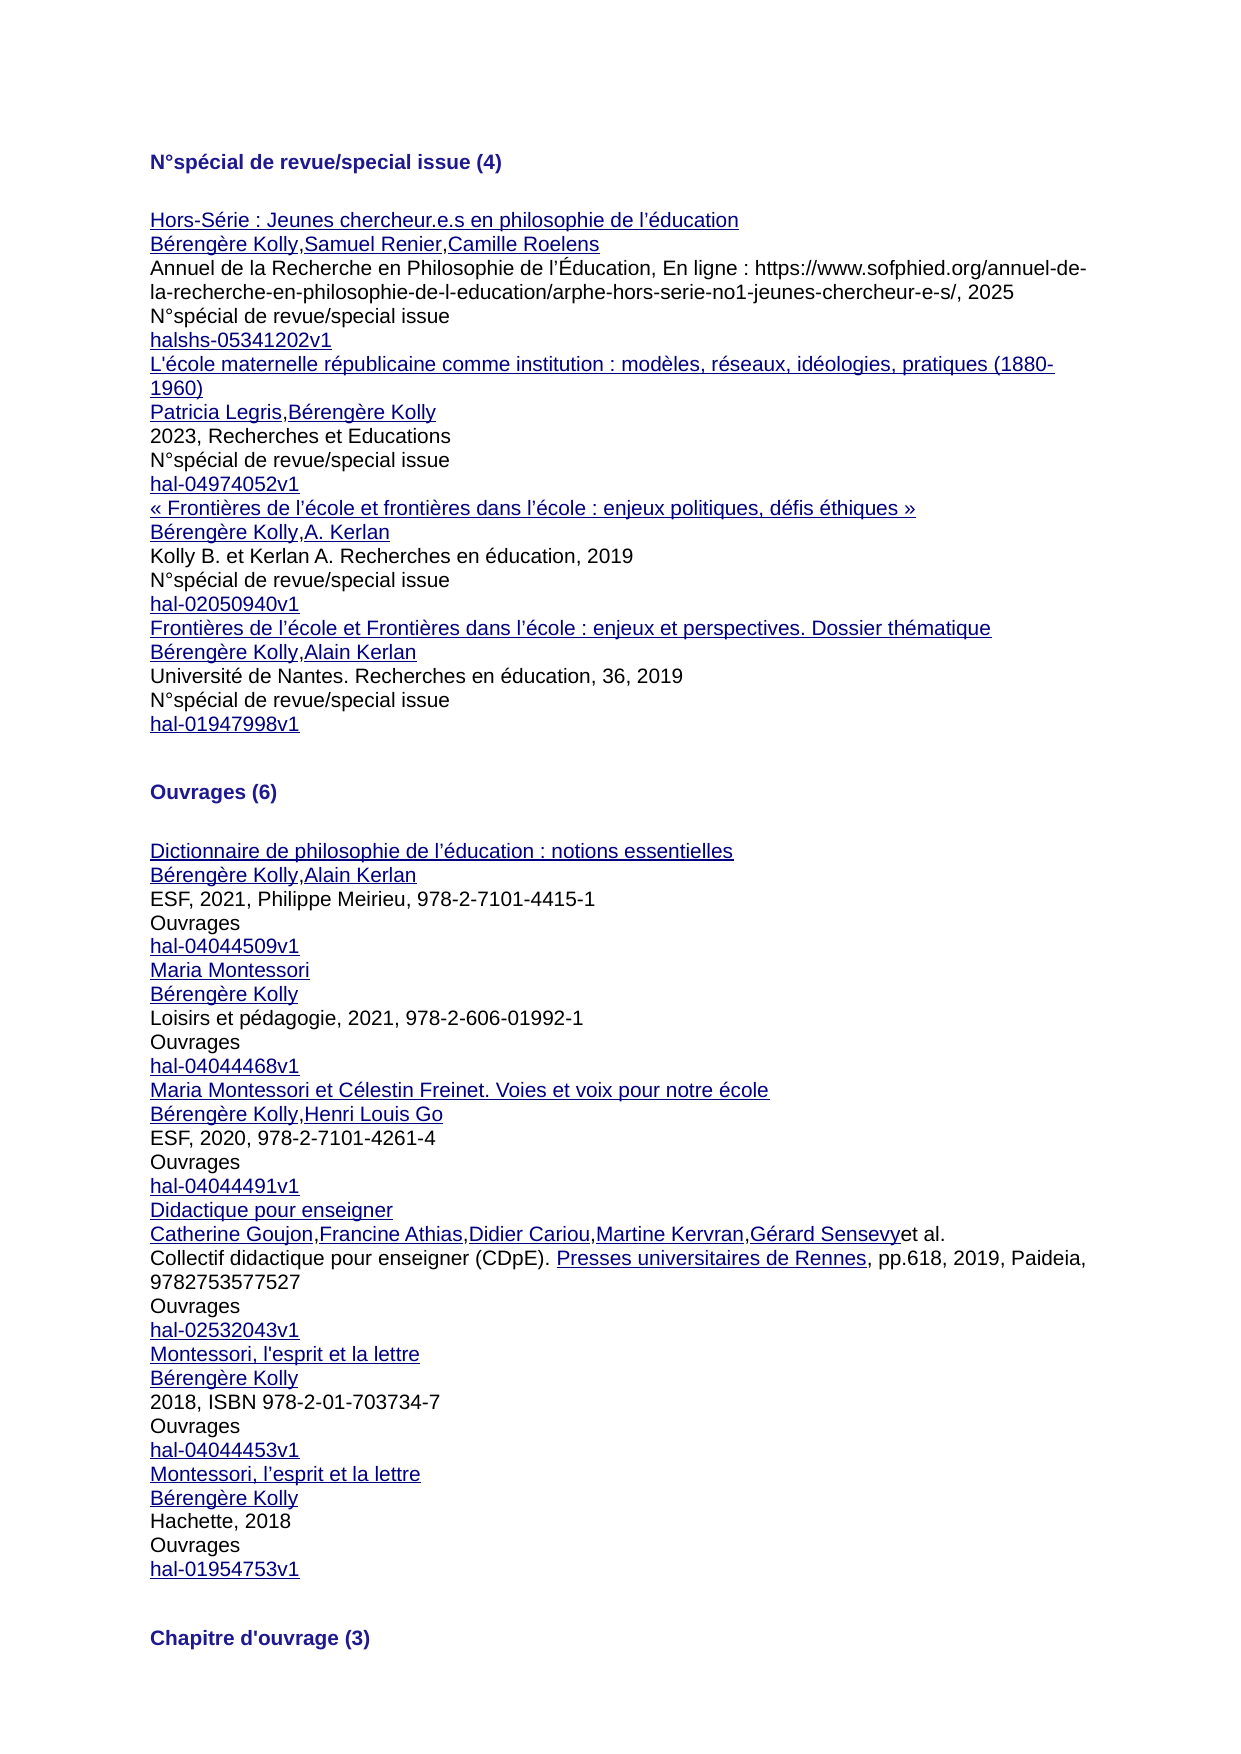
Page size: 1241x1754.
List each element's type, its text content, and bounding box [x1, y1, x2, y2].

table_cell Maria Montessori Bérengère Kolly Loisirs et pédagogie, 2021, 978-2-606-01992-1 Ouvrages hal-04044468v1 [150, 958, 1090, 1078]
table_header Dictionnaire de philosophie de l’éducation : notions essentielles Bérengère Kolly,Alain Kerlan ESF, 2021, Philippe Meirieu, 978-2-7101-4415-1 Ouvrages hal-04044509v1 [150, 839, 1090, 958]
table_cell Maria Montessori et Célestin Freinet. Voies et voix pour notre école Bérengère Kolly,Henri Louis Go ESF, 2020, 978-2-7101-4261-4 Ouvrages hal-04044491v1 [150, 1078, 1090, 1198]
table_cell Montessori, l'esprit et la lettre Bérengère Kolly 2018, ISBN 978-2-01-703734-7 Ouvrages hal-04044453v1 [150, 1342, 1090, 1461]
table_cell L'école maternelle républicaine comme institution : modèles, réseaux, idéologies, pratiques (1880-1960) Patricia Legris,Bérengère Kolly 2023, Recherches et Educations N°spécial de revue/special issue hal-04974052v1 [150, 352, 1090, 496]
table_header Hors-Série : Jeunes chercheur.e.s en philosophie de l’éducation Bérengère Kolly,Samuel Renier,Camille Roelens Annuel de la Recherche en Philosophie de l’Éducation, En ligne : https://www.sofphied.org/annuel-de-la-recherche-en-philosophie-de-l-education/arphe-hors-serie-no1-jeunes-chercheur-e-s/, 2025 N°spécial de revue/special issue halshs-05341202v1 [150, 208, 1090, 352]
subtitle Chapitre d'ouvrage (3) [150, 1626, 1090, 1650]
subtitle Ouvrages (6) [150, 780, 1090, 804]
table_cell Frontières de l’école et Frontières dans l’école : enjeux et perspectives. Dossier thématique Bérengère Kolly,Alain Kerlan Université de Nantes. Recherches en éducation, 36, 2019 N°spécial de revue/special issue hal-01947998v1 [150, 616, 1090, 735]
table_cell Didactique pour enseigner Catherine Goujon,Francine Athias,Didier Cariou,Martine Kervran,Gérard Sensevyet al. Collectif didactique pour enseigner (CDpE). Presses universitaires de Rennes, pp.618, 2019, Paideia, 9782753577527 Ouvrages hal-02532043v1 [150, 1198, 1090, 1342]
subtitle N°spécial de revue/special issue (4) [150, 150, 1090, 174]
table_cell Montessori, l’esprit et la lettre Bérengère Kolly Hachette, 2018 Ouvrages hal-01954753v1 [150, 1461, 1090, 1581]
table_cell « Frontières de l’école et frontières dans l’école : enjeux politiques, défis éthiques » Bérengère Kolly,A. Kerlan Kolly B. et Kerlan A. Recherches en éducation, 2019 N°spécial de revue/special issue hal-02050940v1 [150, 496, 1090, 616]
